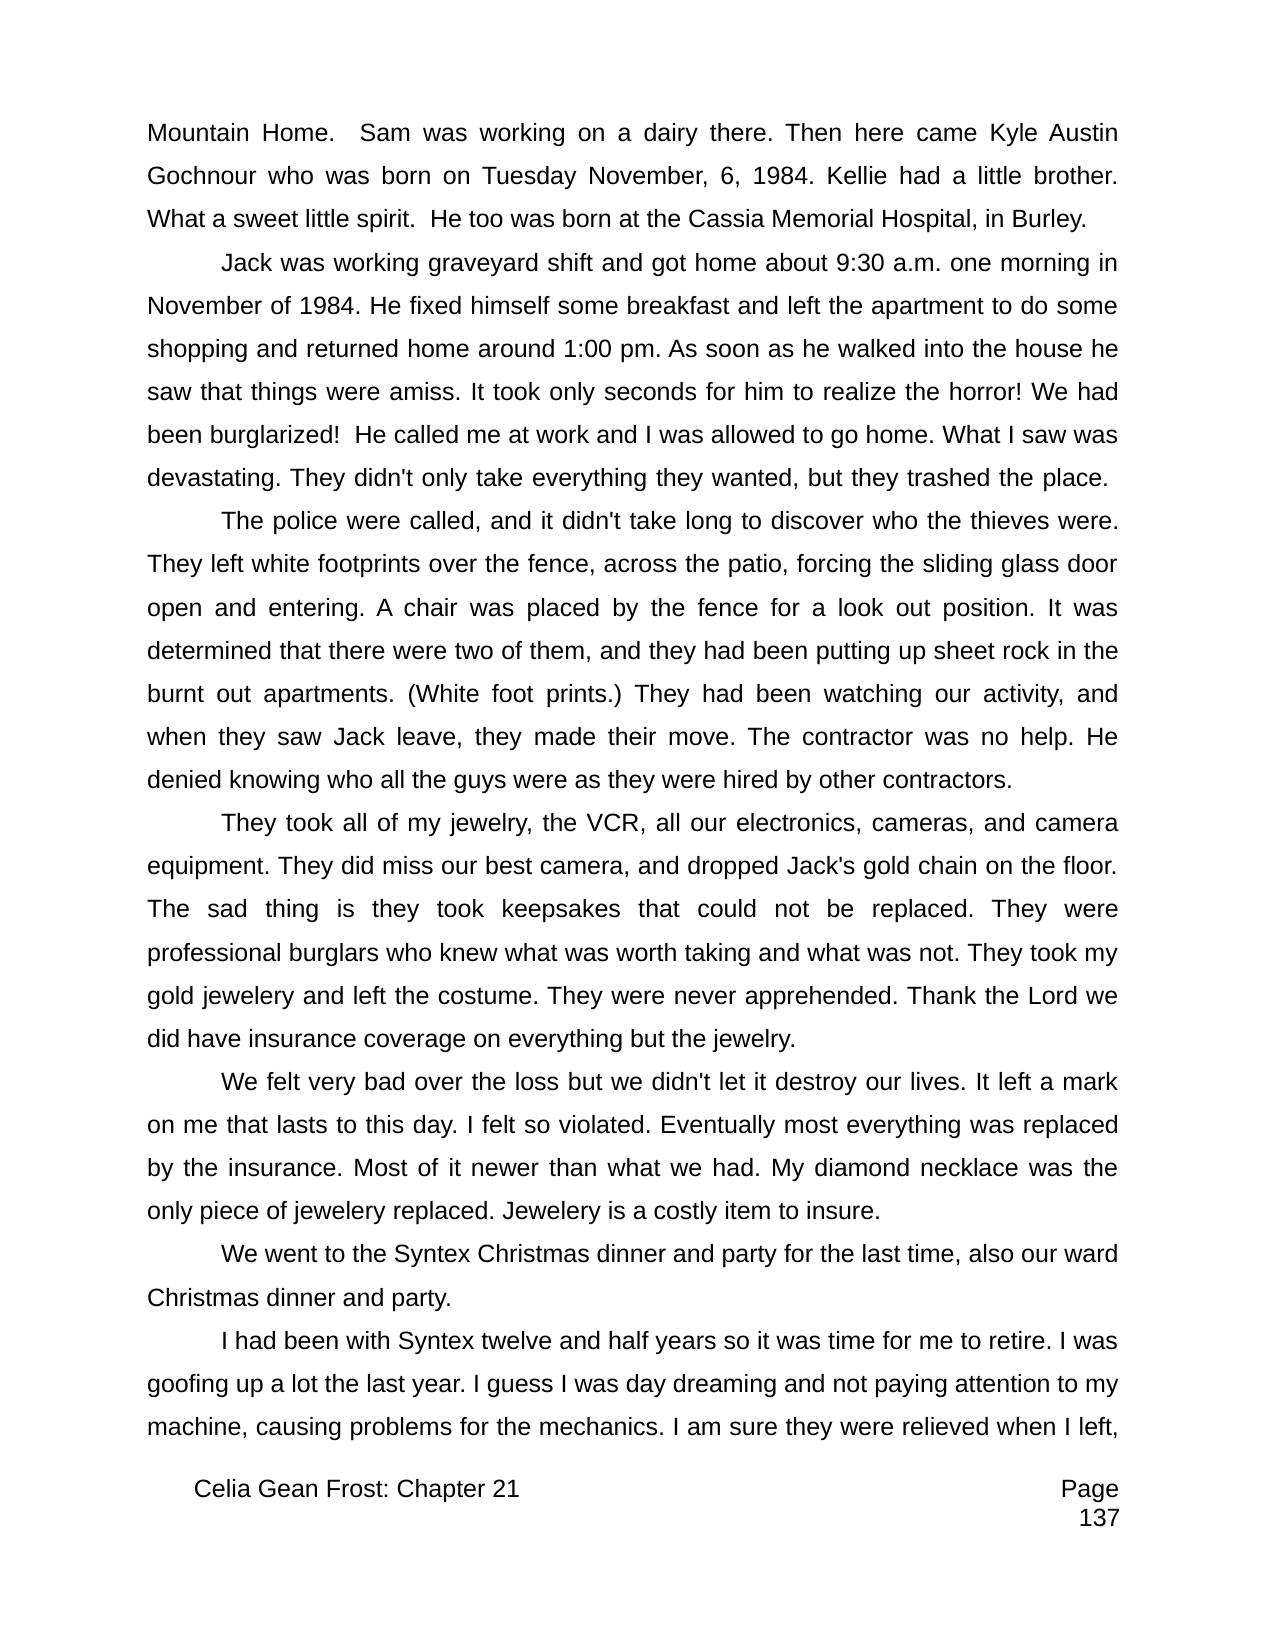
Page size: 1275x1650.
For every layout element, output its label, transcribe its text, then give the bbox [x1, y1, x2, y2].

text Mountain Home. Sam was working on a dairy there. Then here came Kyle Austin Gochnour who was born on Tuesday November, 6, 1984. Kellie had a little brother. What a sweet little spirit. He too was born at the Cassia Memorial Hospital, in Burley. [147, 118, 1120, 233]
text Jack was working graveyard shift and got home about 9:30 a.m. one morning in November of 1984. He fixed himself some breakfast and left the apartment to do some shopping and returned home around 1:00 pm. As soon as he walked into the house he saw that things were amiss. It took only seconds for him to realize the horror! We had been burglarized! He called me at work and I was allowed to go home. What I saw was devastating. They didn't only take everything they wanted, but they trashed the place. The police were called, and it didn't take long to discover who the thieves were. They left white footprints over the fence, across the patio, forcing the sliding glass door open and entering. A chair was placed by the fence for a look out position. It was determined that there were two of them, and they had been putting up sheet rock in the burnt out apartments. (White foot prints.) They had been watching our activity, and when they saw Jack leave, they made their move. The contractor was no help. He denied knowing who all the guys were as they were hired by other contractors. [147, 247, 1120, 794]
text We felt very bad over the loss but we didn't let it destroy our lives. It left a mark on me that lasts to this day. I felt so violated. Eventually most everything was replaced by the insurance. Most of it newer than what we had. My diamond necklace was the only piece of jewelery replaced. Jewelery is a costly item to insure. [147, 1067, 1120, 1225]
text I had been with Syntex twelve and half years so it was time for me to retire. I was goofing up a lot the last year. I guess I was day dreaming and not paying attention to my machine, causing problems for the mechanics. I am sure they were relieved when I left, [147, 1326, 1120, 1441]
text We went to the Syntex Christmas dinner and party for the last time, also our ward Christmas dinner and party. [147, 1239, 1120, 1311]
text They took all of my jewelry, the VCR, all our electronics, cameras, and camera equipment. They did miss our best camera, and dropped Jack's gold chain on the floor. The sad thing is they took keepsakes that could not be replaced. They were professional burglars who knew what was worth taking and what was not. They took my gold jewelery and left the costume. They were never apprehended. Thank the Lord we did have insurance coverage on everything but the jewelry. [147, 808, 1120, 1052]
